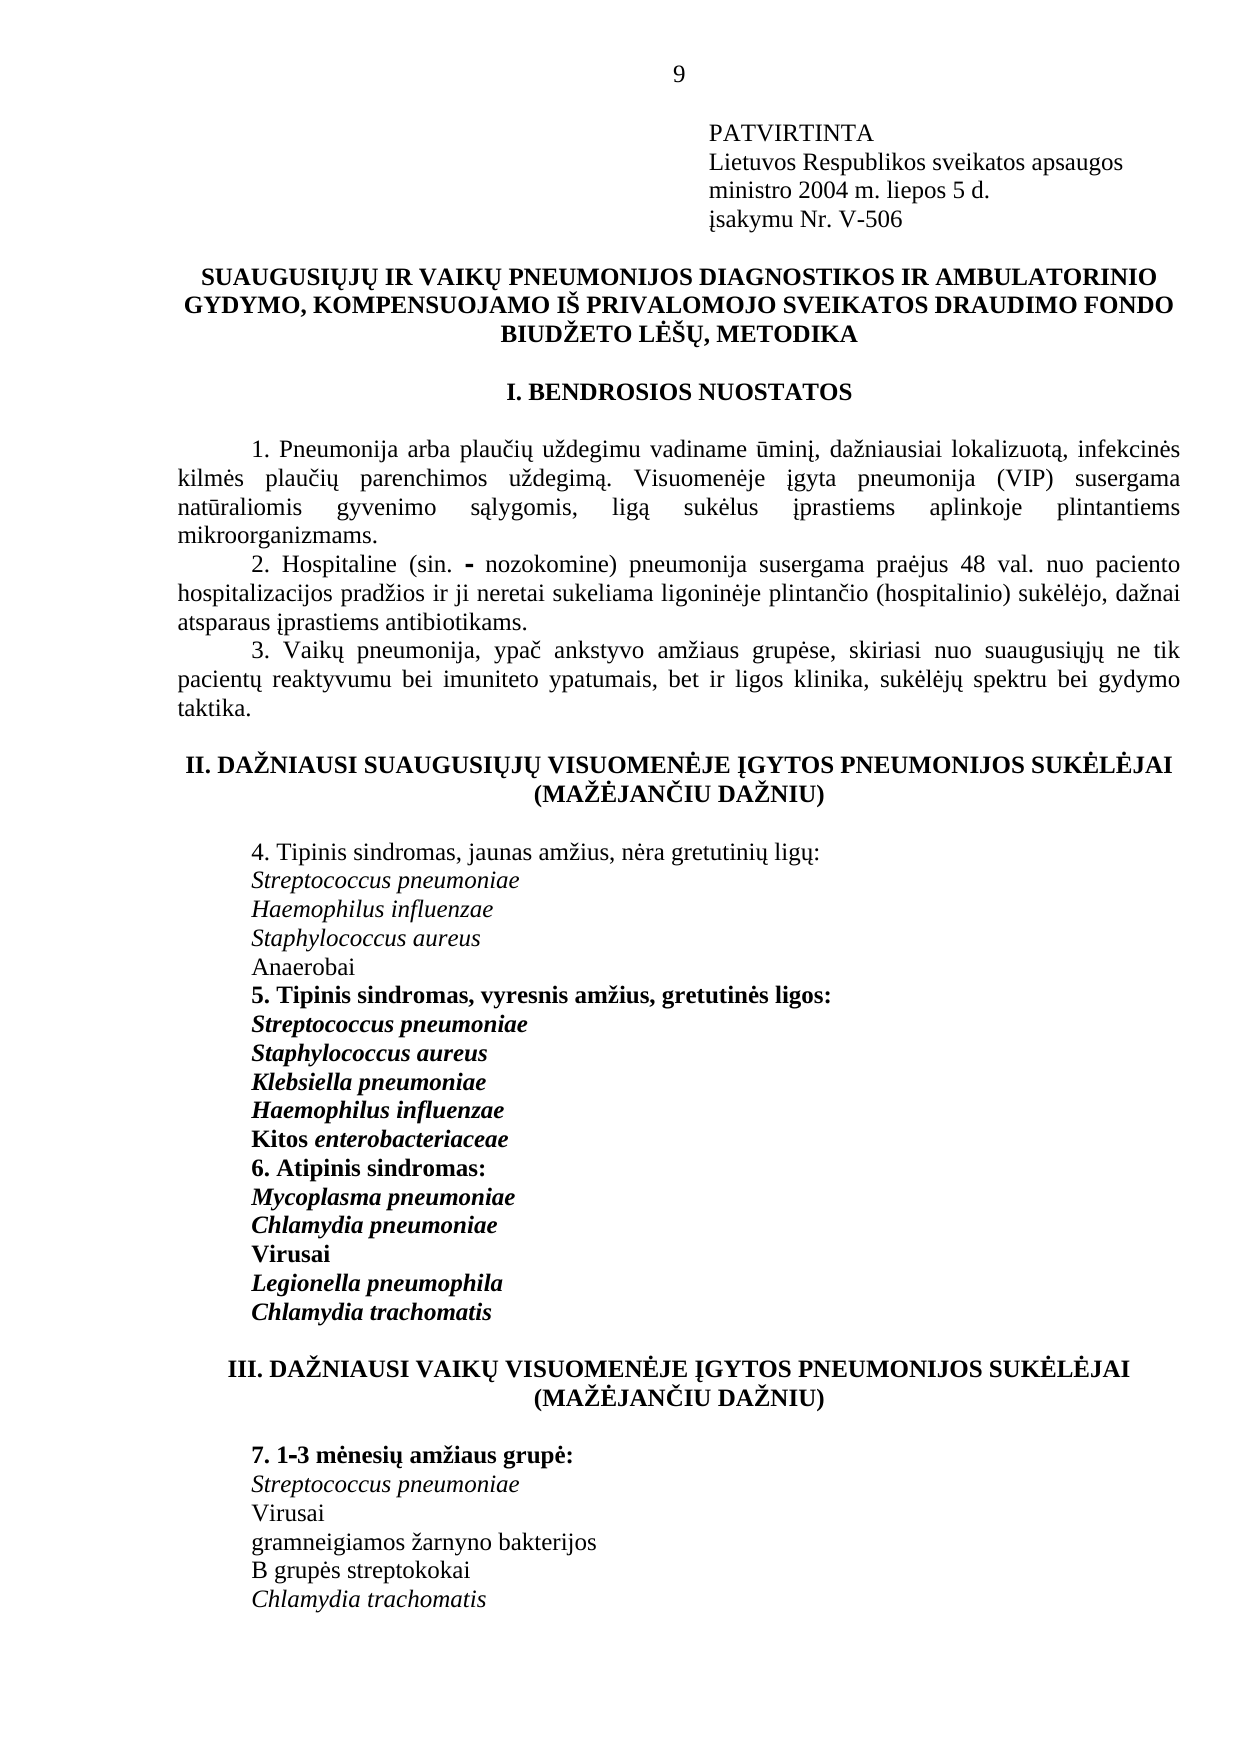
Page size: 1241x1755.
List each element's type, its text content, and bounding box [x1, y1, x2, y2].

text 6. Atipinis sindromas: [177, 1153, 1181, 1182]
text 2. Hospitaline (sin.  nozokomine) pneumonija susergama praėjus 48 val. nuo paciento hospitalizacijos pradžios ir ji neretai sukeliama ligoninėje plintančio (hospitalinio) sukėlėjo, dažnai atsparaus įprastiems antibiotikams. [177, 549, 1181, 636]
text I. BendrOSIOS NUOSTATOS [177, 377, 1181, 406]
text Kitos enterobacteriaceae [177, 1124, 1181, 1153]
text Chlamydia pneumoniae [177, 1211, 1181, 1239]
text Streptococcus pneumoniae [177, 1009, 1181, 1038]
text Haemophilus influenzae [177, 1096, 1181, 1124]
text gramneigiamos žarnyno bakterijos [177, 1527, 1181, 1556]
text Virusai [177, 1498, 1181, 1527]
text Mycoplasma pneumoniae [177, 1182, 1181, 1211]
text 5. Tipinis sindromas, vyresnis amžius, gretutinės ligos: [177, 981, 1181, 1009]
text 3. Vaikų pneumonija, ypač ankstyvo amžiaus grupėse, skiriasi nuo suaugusiųjų ne tik pacientų reaktyvumu bei imuniteto ypatumais, bet ir ligos klinika, sukėlėjų spektru bei gydymo taktika. [177, 636, 1181, 722]
text Lietuvos Respublikos sveikatos apsaugos ministro 2004 m. liepos 5 d. [709, 147, 1181, 204]
text Streptococcus pneumoniae [177, 866, 1181, 894]
text 1. Pneumonija arba plaučių uždegimu vadiname ūminį, dažniausiai lokalizuotą, infekcinės kilmės plaučių parenchimos uždegimą. Visuomenėje įgyta pneumonija (VIP) susergama natūraliomis gyvenimo sąlygomis, ligą sukėlus įprastiems aplinkoje plintantiems mikroorganizmams. [177, 434, 1181, 549]
text Staphylococcus aureus [177, 1038, 1181, 1067]
text Chlamydia trachomatis [177, 1297, 1181, 1326]
text Legionella pneumophila [177, 1268, 1181, 1297]
text Klebsiella pneumoniae [177, 1067, 1181, 1096]
text 4. Tipinis sindromas, jaunas amžius, nėra gretutinių ligų: [177, 837, 1181, 866]
text įsakymu Nr. V-506 [709, 204, 1181, 233]
text Staphylococcus aureus [177, 923, 1181, 952]
text PATVIRTINTA [177, 118, 1181, 147]
text Suaugusiųjų ir vaikų pneumonijos DIAGNOSTIKOS IR AMBULATORINIO GYDYMO, kompensuojamo iš privalomojo sveikatos draudimo fondo biudžeto lėšų, metodika [177, 262, 1181, 348]
text II. Dažniausi suaugusiųjų visuomenėje įgytos pneumonijos sukėlėjai (mažėjančiu dažniu) [177, 751, 1181, 808]
text Virusai [177, 1239, 1181, 1268]
text III. Dažniausi vaikų visuomenėje įgytos pneumonijos sukėlėjai (mažėjančiu dažniu) [177, 1354, 1181, 1412]
text 7. 13 mėnesių amžiaus grupė: [177, 1441, 1181, 1469]
text Anaerobai [177, 952, 1181, 981]
text B grupės streptokokai [177, 1556, 1181, 1584]
text Chlamydia trachomatis [177, 1584, 1181, 1613]
text Haemophilus influenzae [177, 894, 1181, 923]
text Streptococcus pneumoniae [177, 1469, 1181, 1498]
